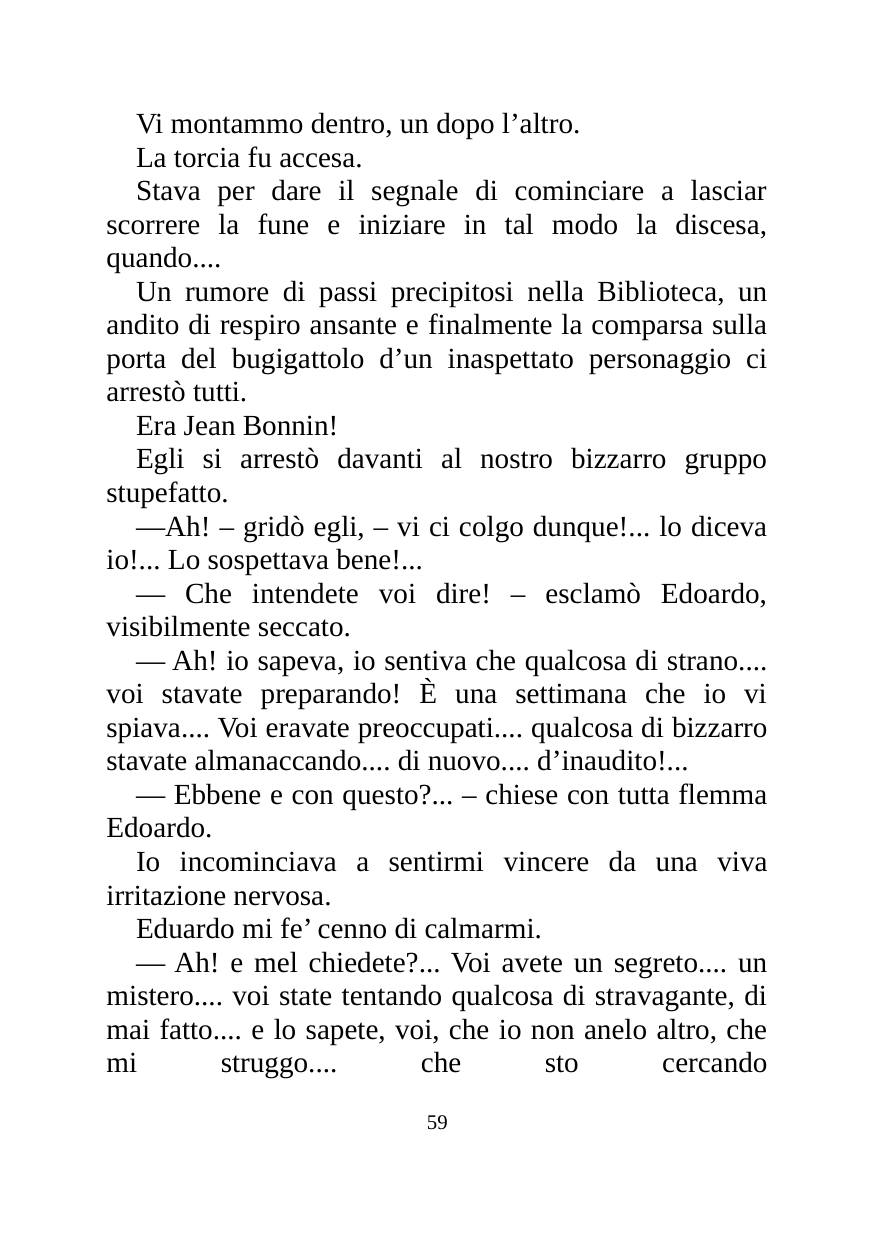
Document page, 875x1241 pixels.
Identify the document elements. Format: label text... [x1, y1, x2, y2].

text Egli si arrestò davanti al nostro bizzarro gruppo stupefatto. [106, 442, 768, 509]
text Stava per dare il segnale di cominciare a lasciar scorrere la fune e iniziare in tal modo la discesa, quando.... [106, 173, 768, 274]
text Io incominciava a sentirmi vincere da una viva irritazione nervosa. [106, 844, 768, 911]
text Vi montammo dentro, un dopo l’altro. [106, 106, 768, 140]
text La torcia fu accesa. [106, 140, 768, 173]
text —Ah! – gridò egli, – vi ci colgo dunque!... lo diceva io!... Lo sospettava bene!... [106, 509, 768, 576]
text Un rumore di passi precipitosi nella Biblioteca, un andito di respiro ansante e finalmente la comparsa sulla porta del bugigattolo d’un inaspettato personaggio ci arrestò tutti. [106, 274, 768, 408]
text — Che intendete voi dire! – esclamò Edoardo, visibilmente seccato. [106, 576, 768, 643]
text Era Jean Bonnin! [106, 408, 768, 442]
text — Ah! e mel chiedete?... Voi avete un segreto.... un mistero.... voi state tentando qualcosa di stravagante, di mai fatto.... e lo sapete, voi, che io non anelo altro, che mi struggo.... che sto cercando [106, 945, 768, 1079]
text — Ah! io sapeva, io sentiva che qualcosa di strano.... voi stavate preparando! È una settimana che io vi spiava.... Voi eravate preoccupati.... qualcosa di bizzarro stavate almanaccando.... di nuovo.... d’inaudito!... [106, 643, 768, 777]
text — Ebbene e con questo?... – chiese con tutta flemma Edoardo. [106, 777, 768, 844]
text Eduardo mi fe’ cenno di calmarmi. [106, 911, 768, 945]
